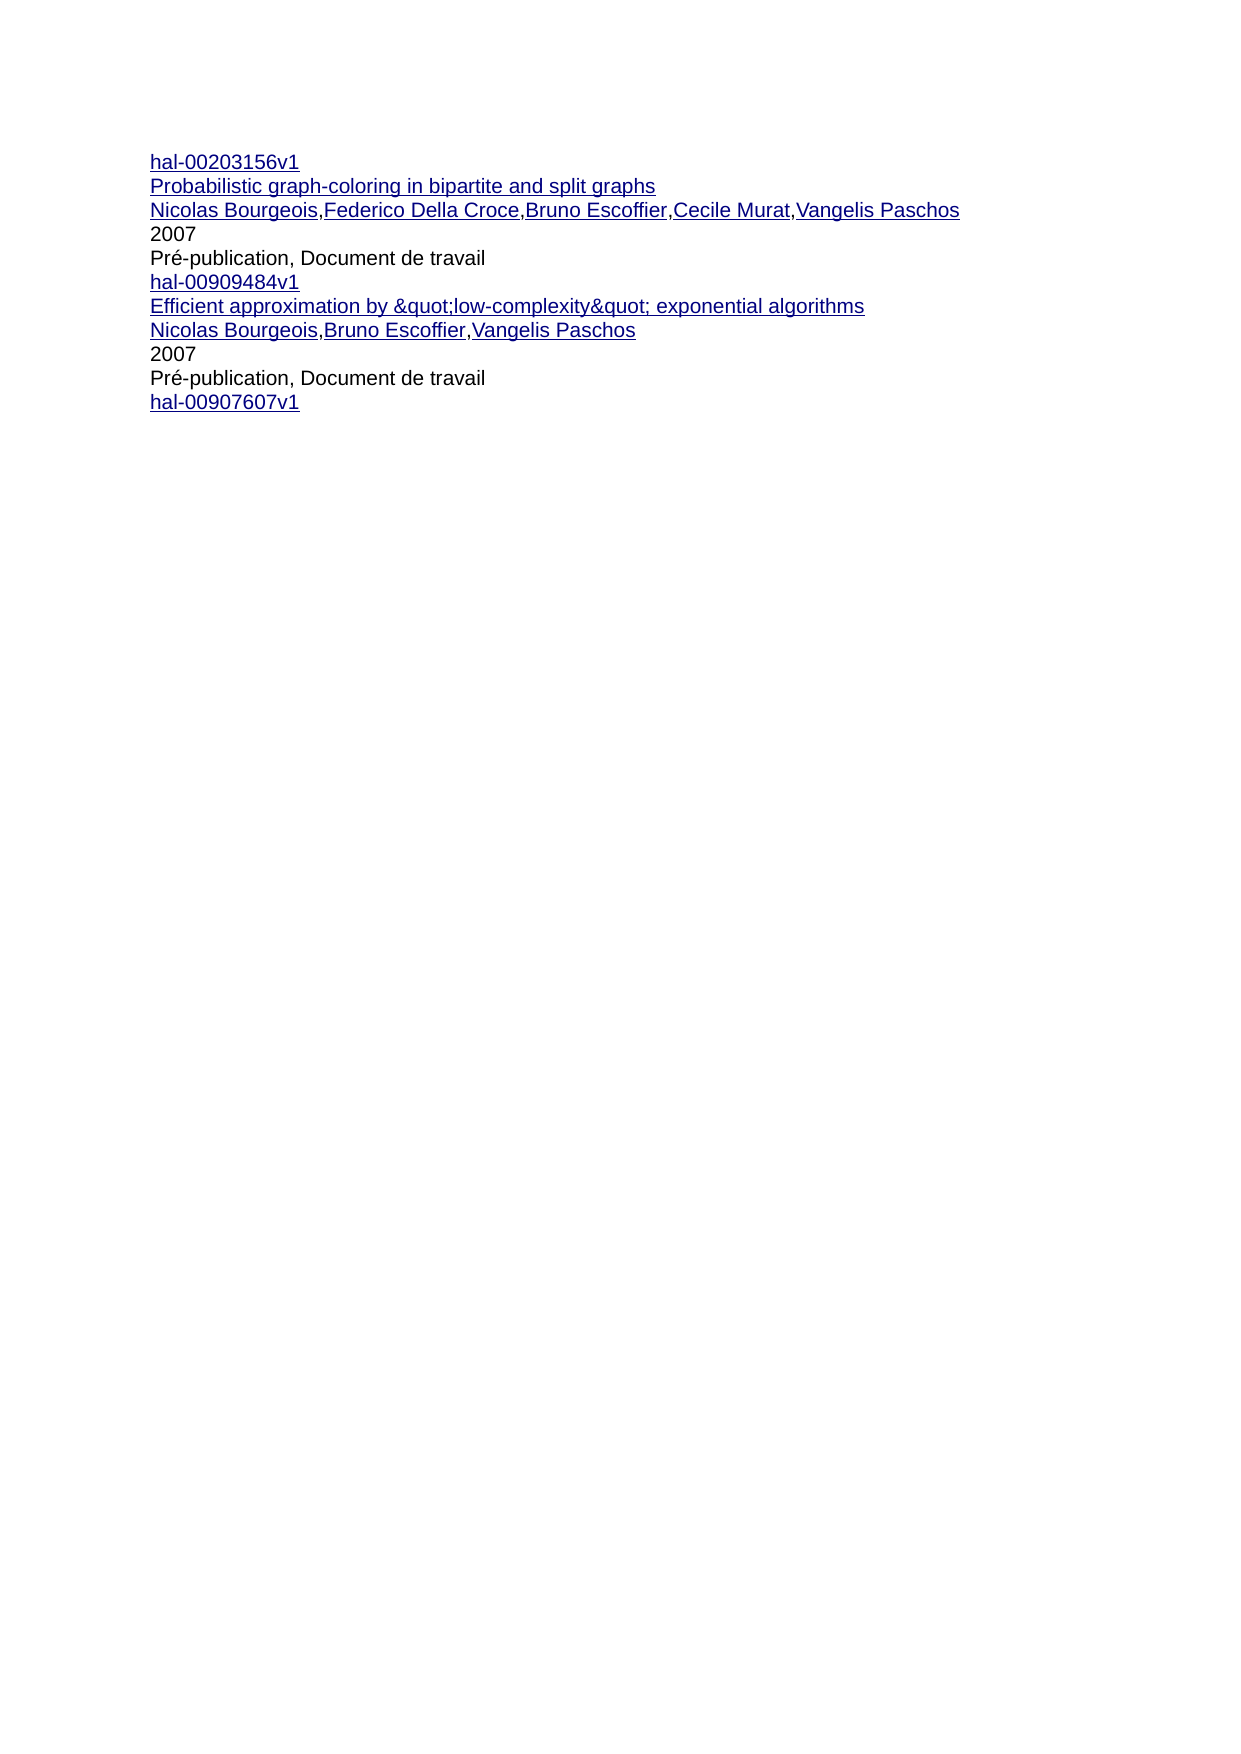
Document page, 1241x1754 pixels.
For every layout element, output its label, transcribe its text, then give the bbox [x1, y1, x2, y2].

table_cell hal-00203156v1 [150, 150, 1090, 174]
table_cell Probabilistic graph-coloring in bipartite and split graphs Nicolas Bourgeois,Federico Della Croce,Bruno Escoffier,Cecile Murat,Vangelis Paschos 2007 Pré-publication, Document de travail hal-00909484v1 [150, 174, 1090, 294]
table_cell Efficient approximation by &quot;low-complexity&quot; exponential algorithms Nicolas Bourgeois,Bruno Escoffier,Vangelis Paschos 2007 Pré-publication, Document de travail hal-00907607v1 [150, 294, 1090, 413]
